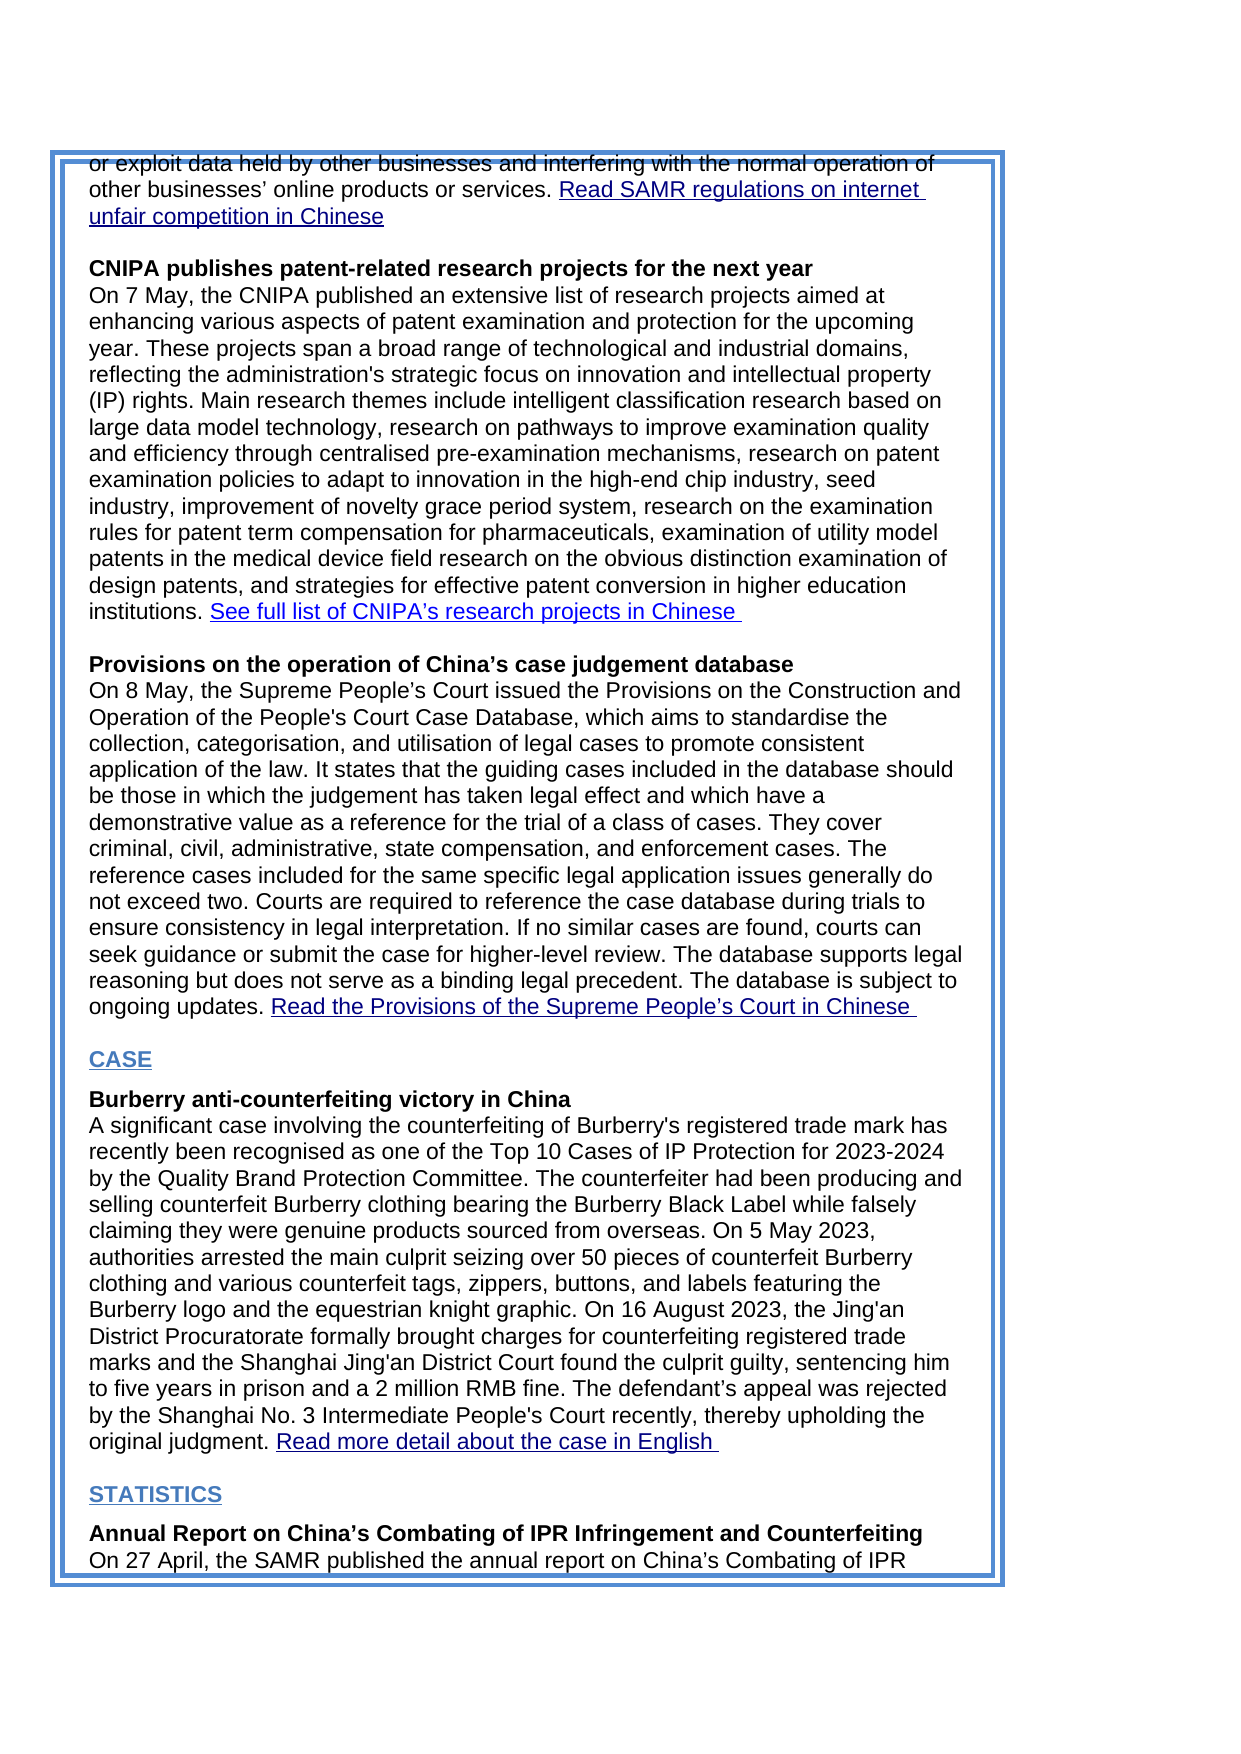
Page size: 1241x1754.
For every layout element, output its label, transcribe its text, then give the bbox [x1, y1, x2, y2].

table_cell [978, 164, 991, 1573]
table_cell China IP Newsletter (May 2024) POLICY & GOVERNMENT CNIPA publishes IP work plan 2024 On 16 May, the China National Intellectual Property Administration (CNIPA) published an action plan for carrying out IP work in 2024. A number of IP laws and regulations are set for further amendments, including the Implementing Regulation of Copyright Law and the Collective Management Organization Regulation. Further work will be done on the Trade Mark Law and the Implementing Regulations however they will not be finalised this year. The Anti-monopoly Guideline for SEPs will be published. To better standardise law implementation, the Supreme People’s Court is tasked with formulating the Interpretation of the Application of Law in Handling IP Criminal Cases. Read CNIPA work plan 2024 in Chinese China releases legislative plan for 2024 On 8 May, China’s national legislature, the Standing Committee of the National People’s Congress (NPCSC), released its legislative work plan for 2024. The Plan was preliminarily approved by the Council of Chairpersons in December 2023 and finalised on 16 April2024. It sets out priorities for all aspects of the NPCSC’s legislative work in 2024, which include a list of legislative projects slated for review or research this year. The Revision of the Trade Mark Law, which was in the NPCSC’s five-year legislative plan released last year, is not in the list. The revision of the Anti-unfair Competition Law (AUCL) is the only IP-related legislation on the agenda. However, it no specific timetable for completion has been set. Read NPCSC legislative plan 2024 in Chinese SAMR issues new regulations targeting unfair competition online On 6 May, China’s State Administration for Market Regulation (SAMR) issued the Interim Provisions on Anti-Unfair Competition on the Internet effective 1 September 2024. These Provisions address many new forms of dishonest acts online such as fake orders, incentivised positive reviews, traffic hijacking, algorithm-enabled rank manipulation, as well as copying and imitation. In terms of IP, the new rules add more circumstances amounting to unfair competition beyond the copying of product packaging, decoration, cybersquatting, domain spoofing and individual’s names to include names of influential products and companies, names and icons of established applications, online stores and other online names, and symbols or abbreviations. Business operators are prohibited from employing technical means to illegally obtain or exploit data held by other businesses and interfering with the normal operation of other businesses’ online products or services. Read SAMR regulations on internet unfair competition in Chinese CNIPA publishes patent-related research projects for the next year On 7 May, the CNIPA published an extensive list of research projects aimed at enhancing various aspects of patent examination and protection for the upcoming year. These projects span a broad range of technological and industrial domains, reflecting the administration's strategic focus on innovation and intellectual property (IP) rights. Main research themes include intelligent classification research based on large data model technology, research on pathways to improve examination quality and efficiency through centralised pre-examination mechanisms, research on patent examination policies to adapt to innovation in the high-end chip industry, seed industry, improvement of novelty grace period system, research on the examination rules for patent term compensation for pharmaceuticals, examination of utility model patents in the medical device field research on the obvious distinction examination of design patents, and strategies for effective patent conversion in higher education institutions. See full list of CNIPA’s research projects in Chinese Provisions on the operation of China’s case judgement database On 8 May, the Supreme People’s Court issued the Provisions on the Construction and Operation of the People's Court Case Database, which aims to standardise the collection, categorisation, and utilisation of legal cases to promote consistent application of the law. It states that the guiding cases included in the database should be those in which the judgement has taken legal effect and which have a demonstrative value as a reference for the trial of a class of cases. They cover criminal, civil, administrative, state compensation, and enforcement cases. The reference cases included for the same specific legal application issues generally do not exceed two. Courts are required to reference the case database during trials to ensure consistency in legal interpretation. If no similar cases are found, courts can seek guidance or submit the case for higher-level review. The database supports legal reasoning but does not serve as a binding legal precedent. The database is subject to ongoing updates. Read the Provisions of the Supreme People’s Court in Chinese CASE Burberry anti-counterfeiting victory in China A significant case involving the counterfeiting of Burberry's registered trade mark has recently been recognised as one of the Top 10 Cases of IP Protection for 2023-2024 by the Quality Brand Protection Committee. The counterfeiter had been producing and selling counterfeit Burberry clothing bearing the Burberry Black Label while falsely claiming they were genuine products sourced from overseas. On 5 May 2023, authorities arrested the main culprit seizing over 50 pieces of counterfeit Burberry clothing and various counterfeit tags, zippers, buttons, and labels featuring the Burberry logo and the equestrian knight graphic. On 16 August 2023, the Jing'an District Procuratorate formally brought charges for counterfeiting registered trade marks and the Shanghai Jing'an District Court found the culprit guilty, sentencing him to five years in prison and a 2 million RMB fine. The defendant’s appeal was rejected by the Shanghai No. 3 Intermediate People's Court recently, thereby upholding the original judgment. Read more detail about the case in English STATISTICS Annual Report on China’s Combating of IPR Infringement and Counterfeiting On 27 April, the SAMR published the annual report on China’s Combating of IPR Infringement and Counterfeiting. In addition to the IP statistics released by the CNIPA, the report unveiled valuable data on Chinese customs IP protection and SAMR’s destruction of counterfeit goods. Last year, the General Administration of Customs (GACC) launched multiple campaigns for IPR protection in delivery and export transhipment goods and seized 62,000 batches of suspected infringing import and export goods, totalling 82.889 million pieces. GACC promoted the integration of the custom IPR protection filing system with the administrative service platform and supported the filing of IPR protection filings with other Customs services. It approved 19,000 IPR protection filings in 2023. SAMR organised the 2023 National Destruction of Infringing, Counterfeit and Shoddy Commodities. 22 provinces participated in the destruction of more than 200 varieties of infringing, counterfeit, and shoddy products including epidemic-prevention materials, food and drugs, clothing, shoes and hats, cigarettes, alcohol, and cosmetics and pirated publications, weighing 4,734 tons, with a value of RMB 830 million. Read SAMR annual report on combating IP infringement in Chinese China releases 2023 White Paper on Intellectual Property Protection On 1 May, the CNIPA unveiled its 2023 White Paper on the Status of Intellectual Property Protection. The report underscores notable improvements in both judicial and administrative efficiency in IP protection. In 2023, Chinese courts handled 462,200 new civil IP cases at the first instance, while prosecution offices dealt with 7,049 cases involving the review of arrests for IP infringements. The police registered 40,000 cases related to IP infringements and the production and sale of counterfeit goods. China's IP legal framework continued to evolve, with approximately 20 new or revised IP laws, regulations, and rules enacted throughout the year. Additionally, two judicial interpretations and around 30 normative and policy documents related to IP protection were issued. IP registrations showed substantial growth in 2023. By the end of the year, China had 4.99 million valid invention patents, marking an 18.5% increase year-on-year. The number of valid registered trademarks reached 46 million, up 8.1%. Copyright registrations totalled 8.9 million, a 40.46% increase from the previous year. Read CNIPA White Paper in Chinese If you would like any further information on any of the above matters or to discuss Embassy support for your company in China please contact Leo Zhuang (Leo.Zhuang@fcdo.gov.uk). [77, 164, 978, 1573]
table_cell [58, 155, 77, 1573]
table_cell [978, 155, 998, 1573]
table_cell [65, 164, 77, 1573]
